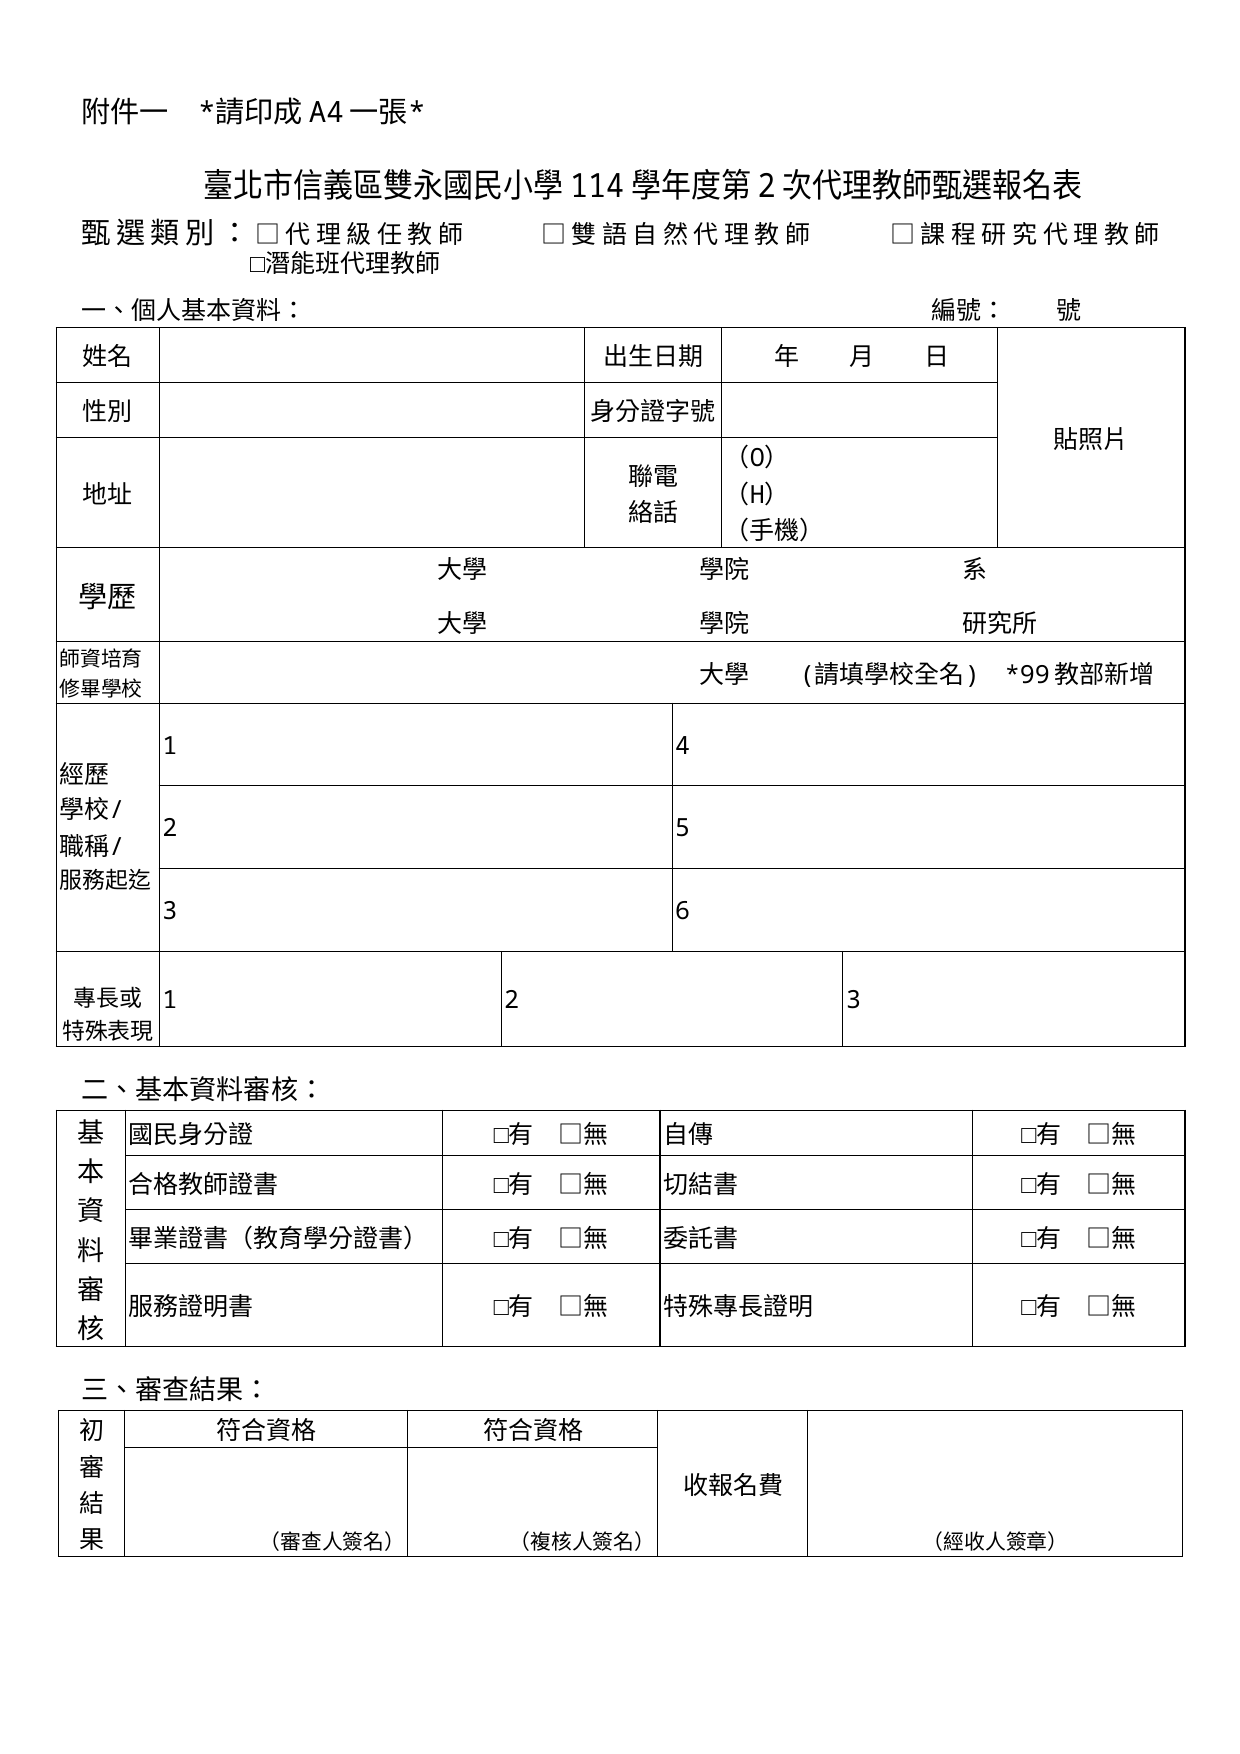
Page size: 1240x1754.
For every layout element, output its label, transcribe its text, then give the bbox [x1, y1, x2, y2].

table_header 初審結果 [59, 1411, 124, 1556]
table_header 收報名費 [658, 1411, 807, 1556]
table_cell □有 □無 [973, 1210, 1184, 1263]
table_cell □有 □無 [973, 1156, 1184, 1209]
table_header □有 □無 [443, 1111, 659, 1155]
table_cell [160, 438, 584, 547]
table_header 年 月 日 [722, 328, 997, 382]
table_header 符合資格 [408, 1411, 657, 1447]
table_cell 大學 學院 系 大學 學院 研究所 [160, 548, 1184, 641]
table_cell □有 □無 [443, 1156, 659, 1209]
table_cell 合格教師證書 [126, 1156, 442, 1209]
table_cell 5 [673, 786, 1184, 868]
table_cell 切結書 [661, 1156, 972, 1209]
table_cell 地址 [57, 438, 159, 547]
table_header 姓名 [57, 328, 159, 382]
text 臺北市信義區雙永國民小學114學年度第2次代理教師甄選報名表 [81, 159, 1204, 207]
table_cell 大學 (請填學校全名) *99教部新增 [160, 642, 1184, 703]
table_cell [160, 383, 584, 437]
table_cell （O） （H） （手機） [722, 438, 997, 547]
table_cell 3 [843, 952, 1184, 1046]
text 附件一 *請印成A4一張* [81, 89, 1160, 130]
table_cell 師資培育 修畢學校 [57, 642, 159, 703]
table_cell □有 □無 [443, 1264, 659, 1346]
table_header 出生日期 [585, 328, 721, 382]
table_header [160, 328, 584, 382]
table_header 基本資料審核 [57, 1111, 125, 1346]
table_cell 1 [160, 952, 501, 1046]
table_cell 學歷 [57, 548, 159, 641]
table_cell [722, 383, 997, 437]
table_cell 畢業證書（教育學分證書） [126, 1210, 442, 1263]
text 甄選類別：□代理級任教師 □雙語自然代理教師 □課程研究代理教師 □潛能班代理教師 [81, 220, 1160, 278]
text 三、審查結果： [81, 1360, 1160, 1410]
table_cell 6 [673, 869, 1184, 951]
table_cell 經歷 學校/ 職稱/ 服務起迄 [57, 704, 159, 951]
table_cell 專長或 特殊表現 [57, 952, 159, 1046]
table_cell □有 □無 [443, 1210, 659, 1263]
table_cell 身分證字號 [585, 383, 721, 437]
table_cell 2 [160, 786, 672, 868]
table_cell 性別 [57, 383, 159, 437]
table_cell 聯電 絡話 [585, 438, 721, 547]
table_header 自傳 [661, 1111, 972, 1155]
table_cell 2 [502, 952, 842, 1046]
table_header （經收人簽章） [808, 1411, 1182, 1556]
table_header □有 □無 [973, 1111, 1184, 1155]
table_cell （審查人簽名） [125, 1448, 407, 1556]
table_cell （複核人簽名） [408, 1448, 657, 1556]
table_header 國民身分證 [126, 1111, 442, 1155]
text 二、基本資料審核： [81, 1059, 1160, 1109]
table_cell □有 □無 [973, 1264, 1184, 1346]
table_cell 1 [160, 704, 672, 785]
text 一、個人基本資料： 編號： 號 [81, 291, 1160, 327]
table_cell 3 [160, 869, 672, 951]
table_cell 特殊專長證明 [661, 1264, 972, 1346]
table_header 符合資格 [125, 1411, 407, 1447]
table_cell 委託書 [661, 1210, 972, 1263]
table_header 貼照片 [998, 328, 1184, 547]
table_cell 服務證明書 [126, 1264, 442, 1346]
table_cell 4 [673, 704, 1184, 785]
